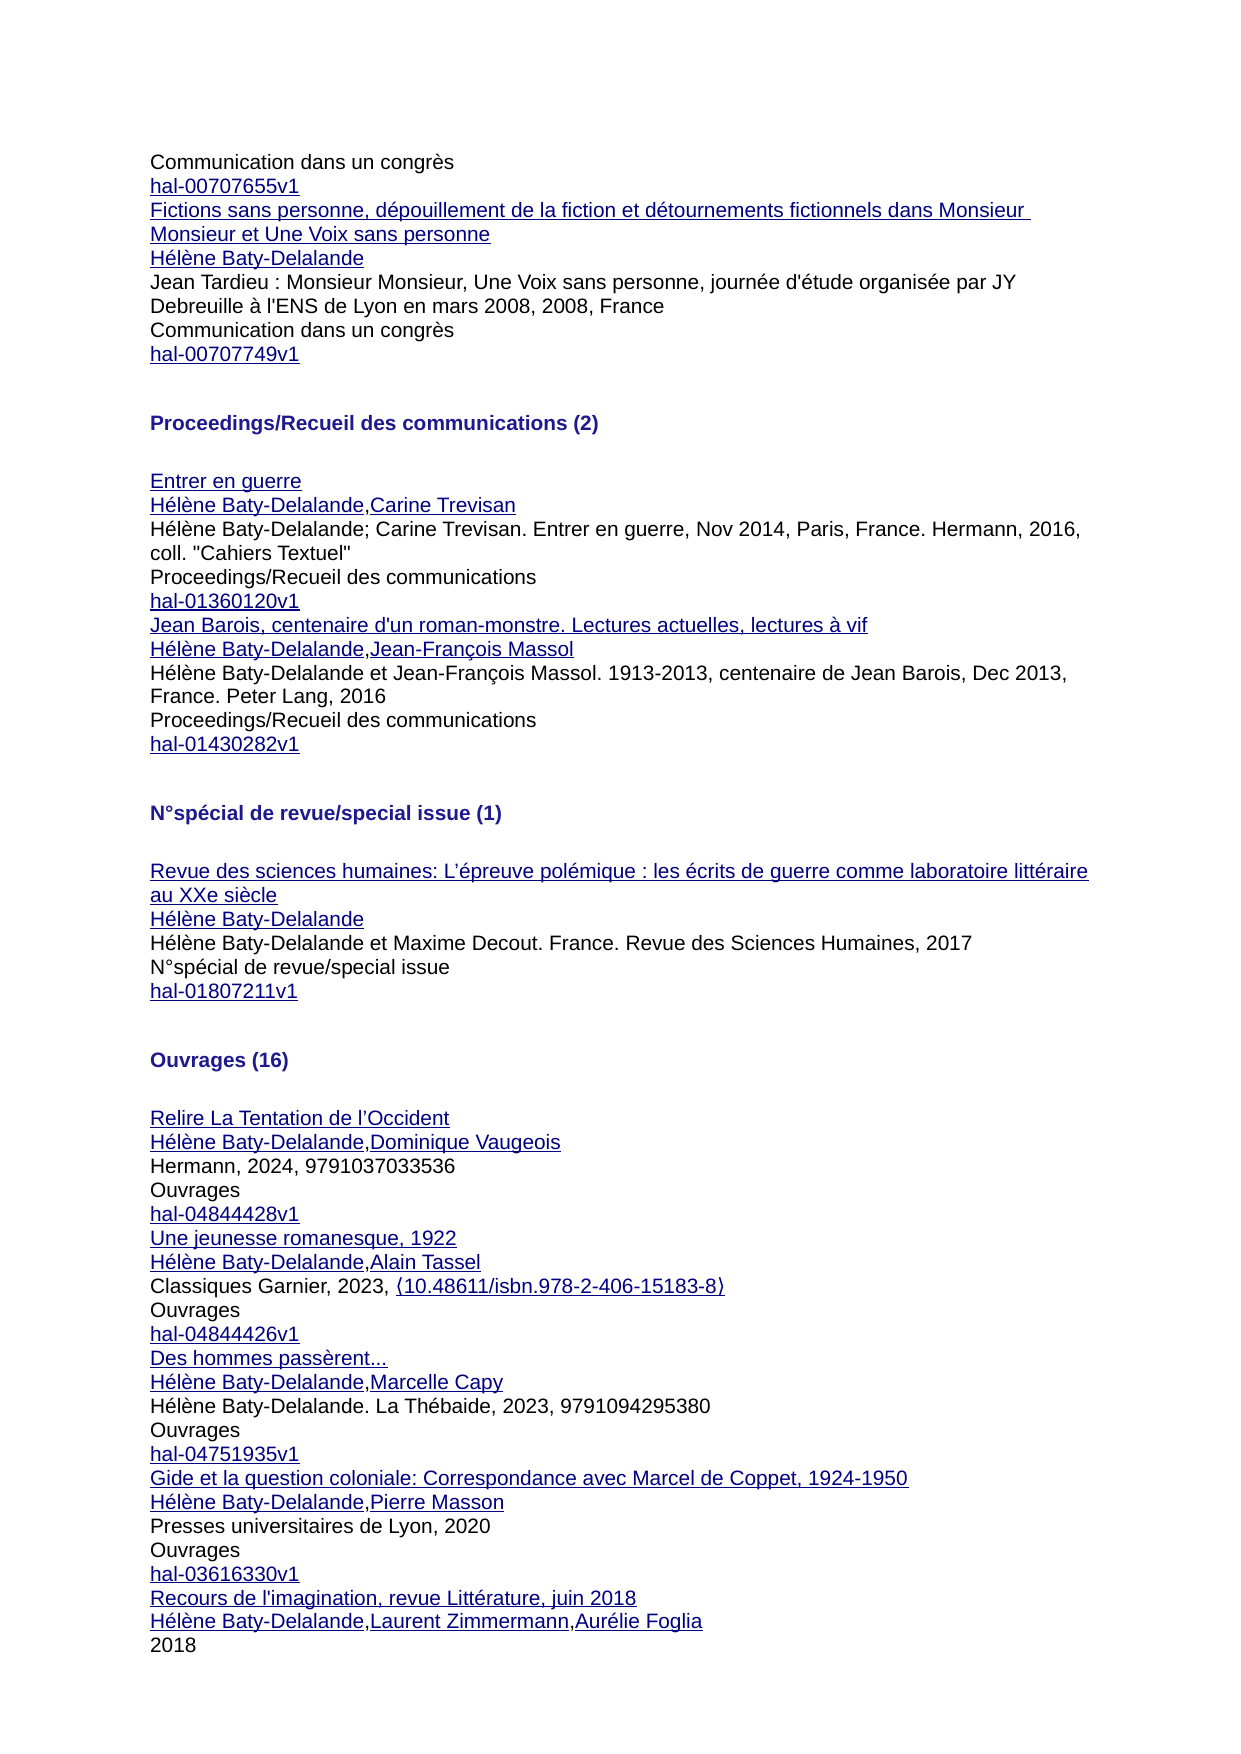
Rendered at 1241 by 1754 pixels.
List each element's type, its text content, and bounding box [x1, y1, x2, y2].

table_header Revue des sciences humaines: L’épreuve polémique : les écrits de guerre comme laboratoire littéraire au XXe siècle Hélène Baty-Delalande Hélène Baty-Delalande et Maxime Decout. France. Revue des Sciences Humaines, 2017 N°spécial de revue/special issue hal-01807211v1 [150, 859, 1090, 1003]
table_cell Gide et la question coloniale: Correspondance avec Marcel de Coppet, 1924-1950 Hélène Baty-Delalande,Pierre Masson Presses universitaires de Lyon, 2020 Ouvrages hal-03616330v1 [150, 1466, 1090, 1585]
table_cell Des hommes passèrent... Hélène Baty-Delalande,Marcelle Capy Hélène Baty-Delalande. La Thébaide, 2023, 9791094295380 Ouvrages hal-04751935v1 [150, 1346, 1090, 1466]
table_cell Recours de l'imagination, revue Littérature, juin 2018 Hélène Baty-Delalande,Laurent Zimmermann,Aurélie Foglia 2018 [150, 1585, 1090, 1657]
table_header Relire La Tentation de l’Occident Hélène Baty-Delalande,Dominique Vaugeois Hermann, 2024, 9791037033536 Ouvrages hal-04844428v1 [150, 1106, 1090, 1226]
subtitle Proceedings/Recueil des communications (2) [150, 410, 1090, 434]
table_cell Jean Barois, centenaire d'un roman-monstre. Lectures actuelles, lectures à vif Hélène Baty-Delalande,Jean-François Massol Hélène Baty-Delalande et Jean-François Massol. 1913-2013, centenaire de Jean Barois, Dec 2013, France. Peter Lang, 2016 Proceedings/Recueil des communications hal-01430282v1 [150, 613, 1090, 756]
subtitle N°spécial de revue/special issue (1) [150, 801, 1090, 825]
table_cell Fictions sans personne, dépouillement de la fiction et détournements fictionnels dans Monsieur Monsieur et Une Voix sans personne Hélène Baty-Delalande Jean Tardieu : Monsieur Monsieur, Une Voix sans personne, journée d'étude organisée par JY Debreuille à l'ENS de Lyon en mars 2008, 2008, France Communication dans un congrès hal-00707749v1 [150, 198, 1090, 366]
subtitle Ouvrages (16) [150, 1048, 1090, 1072]
table_header Entrer en guerre Hélène Baty-Delalande,Carine Trevisan Hélène Baty-Delalande; Carine Trevisan. Entrer en guerre, Nov 2014, Paris, France. Hermann, 2016, coll. "Cahiers Textuel" Proceedings/Recueil des communications hal-01360120v1 [150, 469, 1090, 612]
table_cell Une jeunesse romanesque, 1922 Hélène Baty-Delalande,Alain Tassel Classiques Garnier, 2023, ⟨10.48611/isbn.978-2-406-15183-8⟩ Ouvrages hal-04844426v1 [150, 1226, 1090, 1346]
table_cell Communication dans un congrès hal-00707655v1 [150, 150, 1090, 198]
